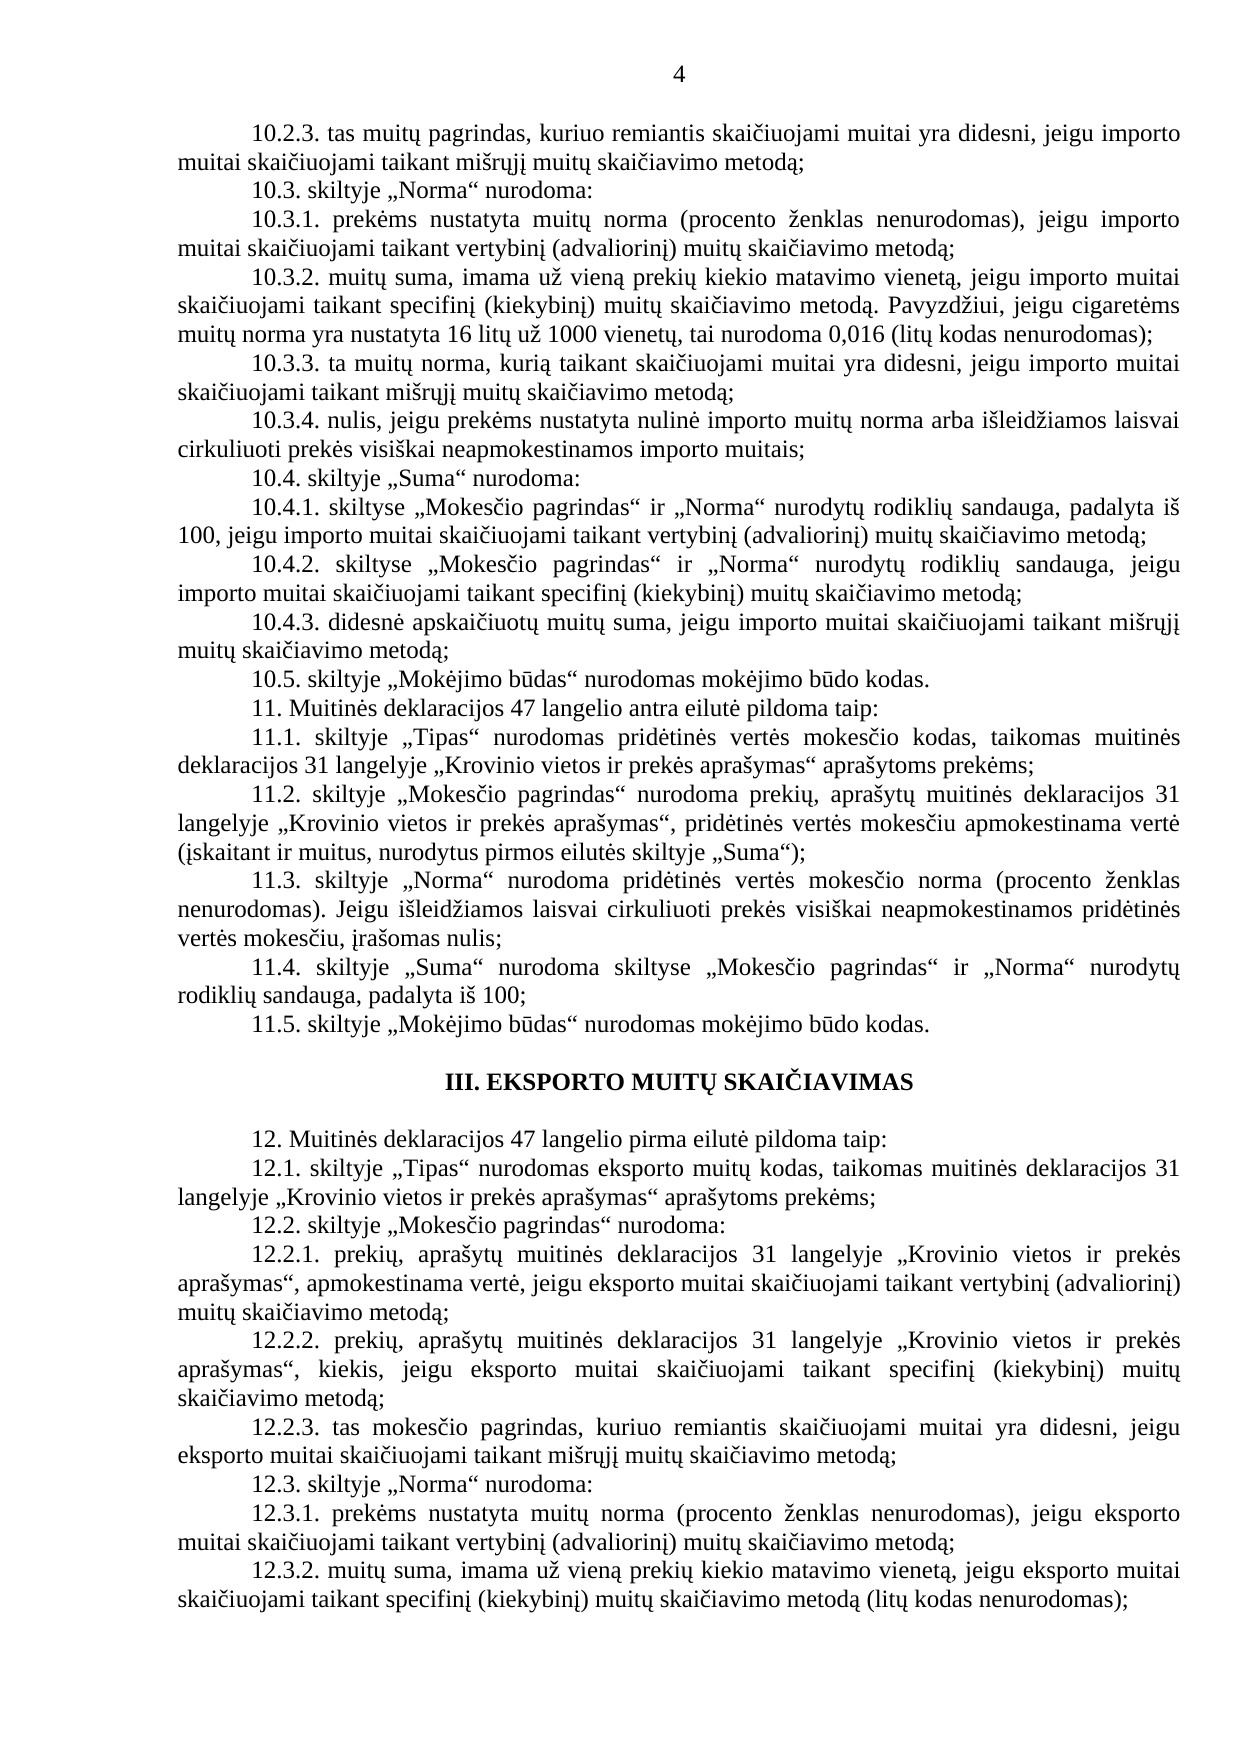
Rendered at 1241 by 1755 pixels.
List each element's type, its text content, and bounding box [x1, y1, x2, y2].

text 10.4.1. skiltyse „Mokesčio pagrindas“ ir „Norma“ nurodytų rodiklių sandauga, padalyta iš 100, jeigu importo muitai skaičiuojami taikant vertybinį (advaliorinį) muitų skaičiavimo metodą; [177, 492, 1181, 549]
text 11. Muitinės deklaracijos 47 langelio antra eilutė pildoma taip: [177, 693, 1181, 722]
text 10.3.2. muitų suma, imama už vieną prekių kiekio matavimo vienetą, jeigu importo muitai skaičiuojami taikant specifinį (kiekybinį) muitų skaičiavimo metodą. Pavyzdžiui, jeigu cigaretėms muitų norma yra nustatyta 16 litų už 1000 vienetų, tai nurodoma 0,016 (litų kodas nenurodomas); [177, 262, 1181, 348]
text 10.4.2. skiltyse „Mokesčio pagrindas“ ir „Norma“ nurodytų rodiklių sandauga, jeigu importo muitai skaičiuojami taikant specifinį (kiekybinį) muitų skaičiavimo metodą; [177, 549, 1181, 607]
text 12.3.1. prekėms nustatyta muitų norma (procento ženklas nenurodomas), jeigu eksporto muitai skaičiuojami taikant vertybinį (advaliorinį) muitų skaičiavimo metodą; [177, 1498, 1181, 1556]
text 10.3.1. prekėms nustatyta muitų norma (procento ženklas nenurodomas), jeigu importo muitai skaičiuojami taikant vertybinį (advaliorinį) muitų skaičiavimo metodą; [177, 204, 1181, 262]
text 10.3.3. ta muitų norma, kurią taikant skaičiuojami muitai yra didesni, jeigu importo muitai skaičiuojami taikant mišrųjį muitų skaičiavimo metodą; [177, 348, 1181, 406]
text 12.1. skiltyje „Tipas“ nurodomas eksporto muitų kodas, taikomas muitinės deklaracijos 31 langelyje „Krovinio vietos ir prekės aprašymas“ aprašytoms prekėms; [177, 1153, 1181, 1211]
text 12. Muitinės deklaracijos 47 langelio pirma eilutė pildoma taip: [177, 1124, 1181, 1153]
text 12.3.2. muitų suma, imama už vieną prekių kiekio matavimo vienetą, jeigu eksporto muitai skaičiuojami taikant specifinį (kiekybinį) muitų skaičiavimo metodą (litų kodas nenurodomas); [177, 1556, 1181, 1613]
text 10.5. skiltyje „Mokėjimo būdas“ nurodomas mokėjimo būdo kodas. [177, 664, 1181, 693]
text 10.4.3. didesnė apskaičiuotų muitų suma, jeigu importo muitai skaičiuojami taikant mišrųjį muitų skaičiavimo metodą; [177, 607, 1181, 664]
text 12.3. skiltyje „Norma“ nurodoma: [177, 1469, 1181, 1498]
text 10.3. skiltyje „Norma“ nurodoma: [177, 176, 1181, 204]
text 11.1. skiltyje „Tipas“ nurodomas pridėtinės vertės mokesčio kodas, taikomas muitinės deklaracijos 31 langelyje „Krovinio vietos ir prekės aprašymas“ aprašytoms prekėms; [177, 722, 1181, 779]
text 11.5. skiltyje „Mokėjimo būdas“ nurodomas mokėjimo būdo kodas. [177, 1009, 1181, 1038]
text 12.2. skiltyje „Mokesčio pagrindas“ nurodoma: [177, 1211, 1181, 1239]
text 10.4. skiltyje „Suma“ nurodoma: [177, 463, 1181, 492]
text III. EKSPORTO MUITŲ SKAIČIAVIMAS [177, 1067, 1181, 1096]
text 11.3. skiltyje „Norma“ nurodoma pridėtinės vertės mokesčio norma (procento ženklas nenurodomas). Jeigu išleidžiamos laisvai cirkuliuoti prekės visiškai neapmokestinamos pridėtinės vertės mokesčiu, įrašomas nulis; [177, 866, 1181, 952]
text 11.2. skiltyje „Mokesčio pagrindas“ nurodoma prekių, aprašytų muitinės deklaracijos 31 langelyje „Krovinio vietos ir prekės aprašymas“, pridėtinės vertės mokesčiu apmokestinama vertė (įskaitant ir muitus, nurodytus pirmos eilutės skiltyje „Suma“); [177, 779, 1181, 866]
text 10.3.4. nulis, jeigu prekėms nustatyta nulinė importo muitų norma arba išleidžiamos laisvai cirkuliuoti prekės visiškai neapmokestinamos importo muitais; [177, 406, 1181, 463]
text 10.2.3. tas muitų pagrindas, kuriuo remiantis skaičiuojami muitai yra didesni, jeigu importo muitai skaičiuojami taikant mišrųjį muitų skaičiavimo metodą; [177, 118, 1181, 176]
text 12.2.2. prekių, aprašytų muitinės deklaracijos 31 langelyje „Krovinio vietos ir prekės aprašymas“, kiekis, jeigu eksporto muitai skaičiuojami taikant specifinį (kiekybinį) muitų skaičiavimo metodą; [177, 1326, 1181, 1412]
text 12.2.3. tas mokesčio pagrindas, kuriuo remiantis skaičiuojami muitai yra didesni, jeigu eksporto muitai skaičiuojami taikant mišrųjį muitų skaičiavimo metodą; [177, 1412, 1181, 1469]
text 12.2.1. prekių, aprašytų muitinės deklaracijos 31 langelyje „Krovinio vietos ir prekės aprašymas“, apmokestinama vertė, jeigu eksporto muitai skaičiuojami taikant vertybinį (advaliorinį) muitų skaičiavimo metodą; [177, 1239, 1181, 1326]
text 11.4. skiltyje „Suma“ nurodoma skiltyse „Mokesčio pagrindas“ ir „Norma“ nurodytų rodiklių sandauga, padalyta iš 100; [177, 952, 1181, 1009]
